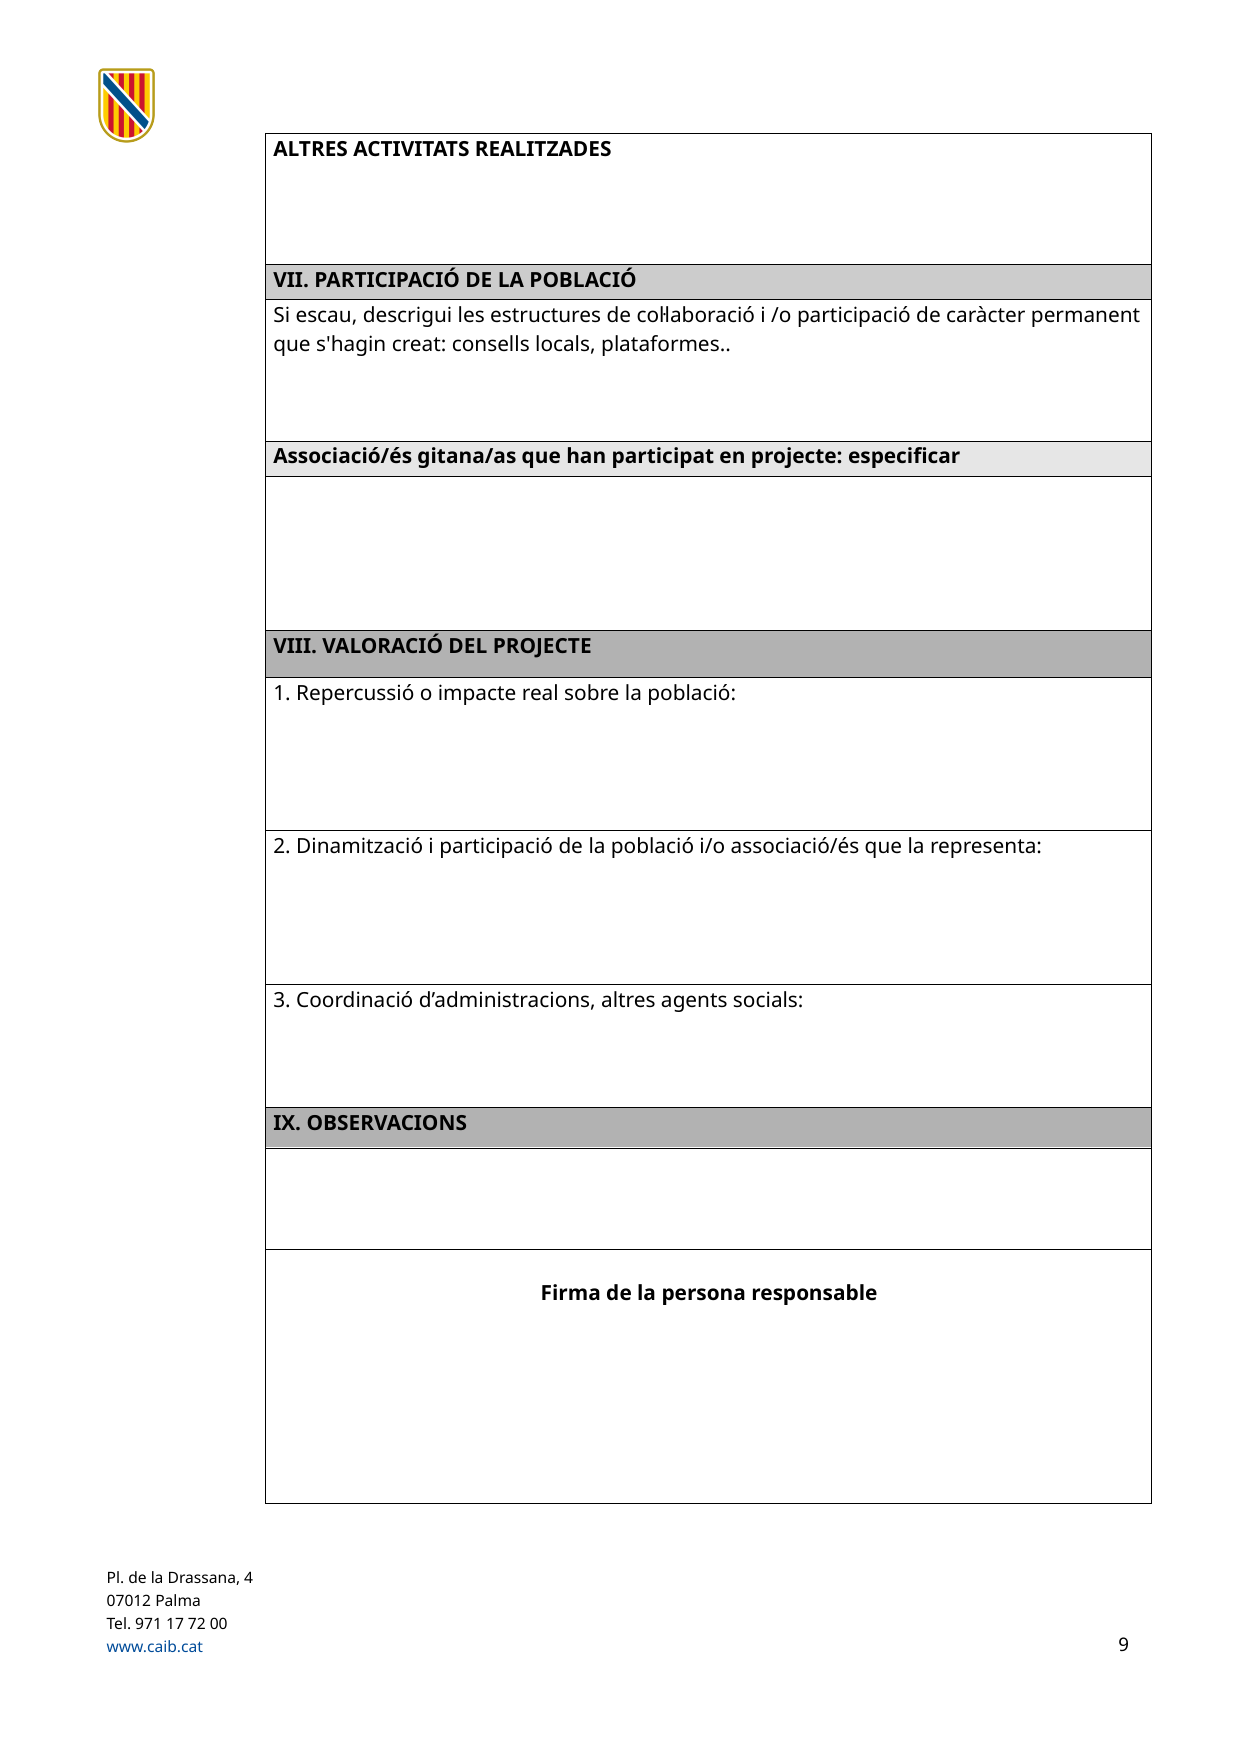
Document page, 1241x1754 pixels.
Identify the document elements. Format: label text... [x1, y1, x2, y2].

table_cell Si escau, descrigui les estructures de col·laboració i /o participació de caràcter permanent que s'hagin creat: consells locals, plataformes.. [266, 300, 1151, 441]
table_cell 1. Repercussió o impacte real sobre la població: [266, 678, 1151, 830]
table_cell 2. Dinamització i participació de la població i/o associació/és que la representa: [266, 831, 1151, 984]
table_cell VII. PARTICIPACIÓ DE LA POBLACIÓ [266, 265, 1151, 299]
table_cell 3. Coordinació d’administracions, altres agents socials: [266, 985, 1151, 1107]
table_cell Firma de la persona responsable [266, 1250, 1151, 1502]
table_cell ALTRES ACTIVITATS REALITZADES [266, 134, 1151, 264]
table_cell VIII. VALORACIÓ DEL PROJECTE [266, 631, 1151, 677]
table_cell [266, 1149, 1151, 1249]
table_cell Associació/és gitana/as que han participat en projecte: especificar [266, 442, 1151, 476]
table_cell IX. OBSERVACIONS [266, 1108, 1151, 1147]
picture [80, 40, 173, 171]
table_cell [266, 477, 1151, 630]
